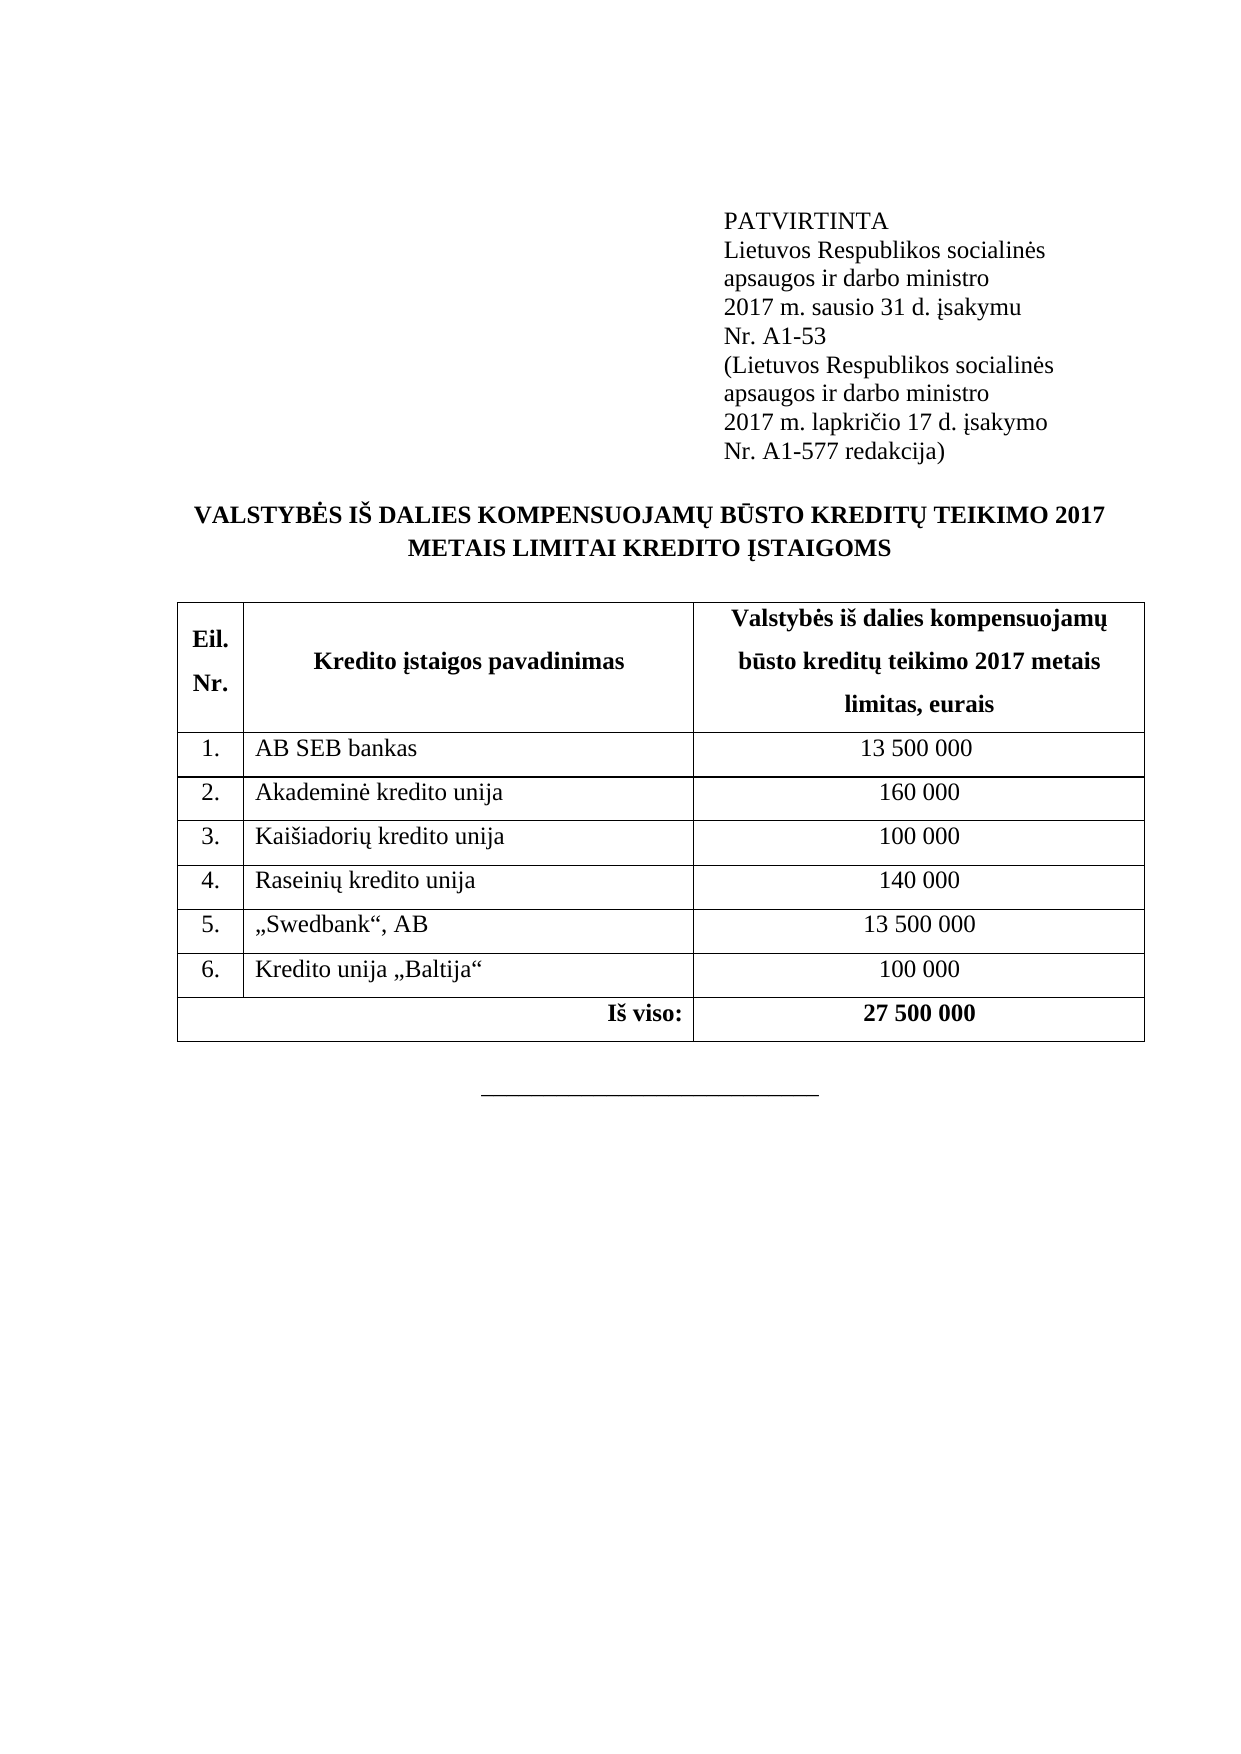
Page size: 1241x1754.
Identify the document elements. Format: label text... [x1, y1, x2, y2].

table_header Kredito įstaigos pavadinimas [244, 603, 693, 732]
table_cell 13 500 000 [694, 910, 1144, 953]
text apsaugos ir darbo ministro [723, 378, 1122, 407]
table_cell 100 000 [694, 821, 1144, 864]
text 2017 m. sausio 31 d. įsakymu [723, 292, 1122, 321]
text ___________________________ [177, 1071, 1122, 1099]
text (Lietuvos Respublikos socialinės [723, 350, 1122, 378]
table_cell Iš viso: [178, 998, 693, 1041]
table_cell 4. [178, 866, 243, 908]
table_cell Akademinė kredito unija [244, 778, 693, 820]
table_cell AB SEB bankas [244, 733, 693, 776]
table_cell 6. [178, 954, 243, 997]
table_cell 5. [178, 910, 243, 953]
table_header Eil. Nr. [178, 603, 243, 732]
table_header Valstybės iš dalies kompensuojamų būsto kreditų teikimo 2017 metais limitas, eurais [694, 603, 1144, 732]
table_cell 27 500 000 [694, 998, 1144, 1041]
text PATVIRTINTA [723, 206, 1122, 235]
table_cell 100 000 [694, 954, 1144, 997]
table_cell Raseinių kredito unija [244, 866, 693, 908]
table_cell 13 500 000 [694, 733, 1144, 776]
text VALSTYBĖS IŠ DALIES KOMPENSUOJAMŲ BŪSTO KREDITŲ teikimo 2017 metais LIMITai KREDITO ĮSTAIGOMS [177, 500, 1122, 562]
table_cell Kredito unija „Baltija“ [244, 954, 693, 997]
table_cell 1. [178, 733, 243, 776]
table_cell 3. [178, 821, 243, 864]
table_cell „Swedbank“, AB [244, 910, 693, 953]
text Lietuvos Respublikos socialinės [723, 235, 1122, 263]
table_cell 140 000 [694, 866, 1144, 908]
text 2017 m. lapkričio 17 d. įsakymo [723, 407, 1122, 436]
table_cell Kaišiadorių kredito unija [244, 821, 693, 864]
table_cell 2. [178, 778, 243, 820]
text Nr. A1-577 redakcija) [723, 436, 1122, 465]
table_cell 160 000 [694, 778, 1144, 820]
text apsaugos ir darbo ministro [723, 263, 1122, 292]
text Nr. A1-53 [723, 321, 1122, 350]
